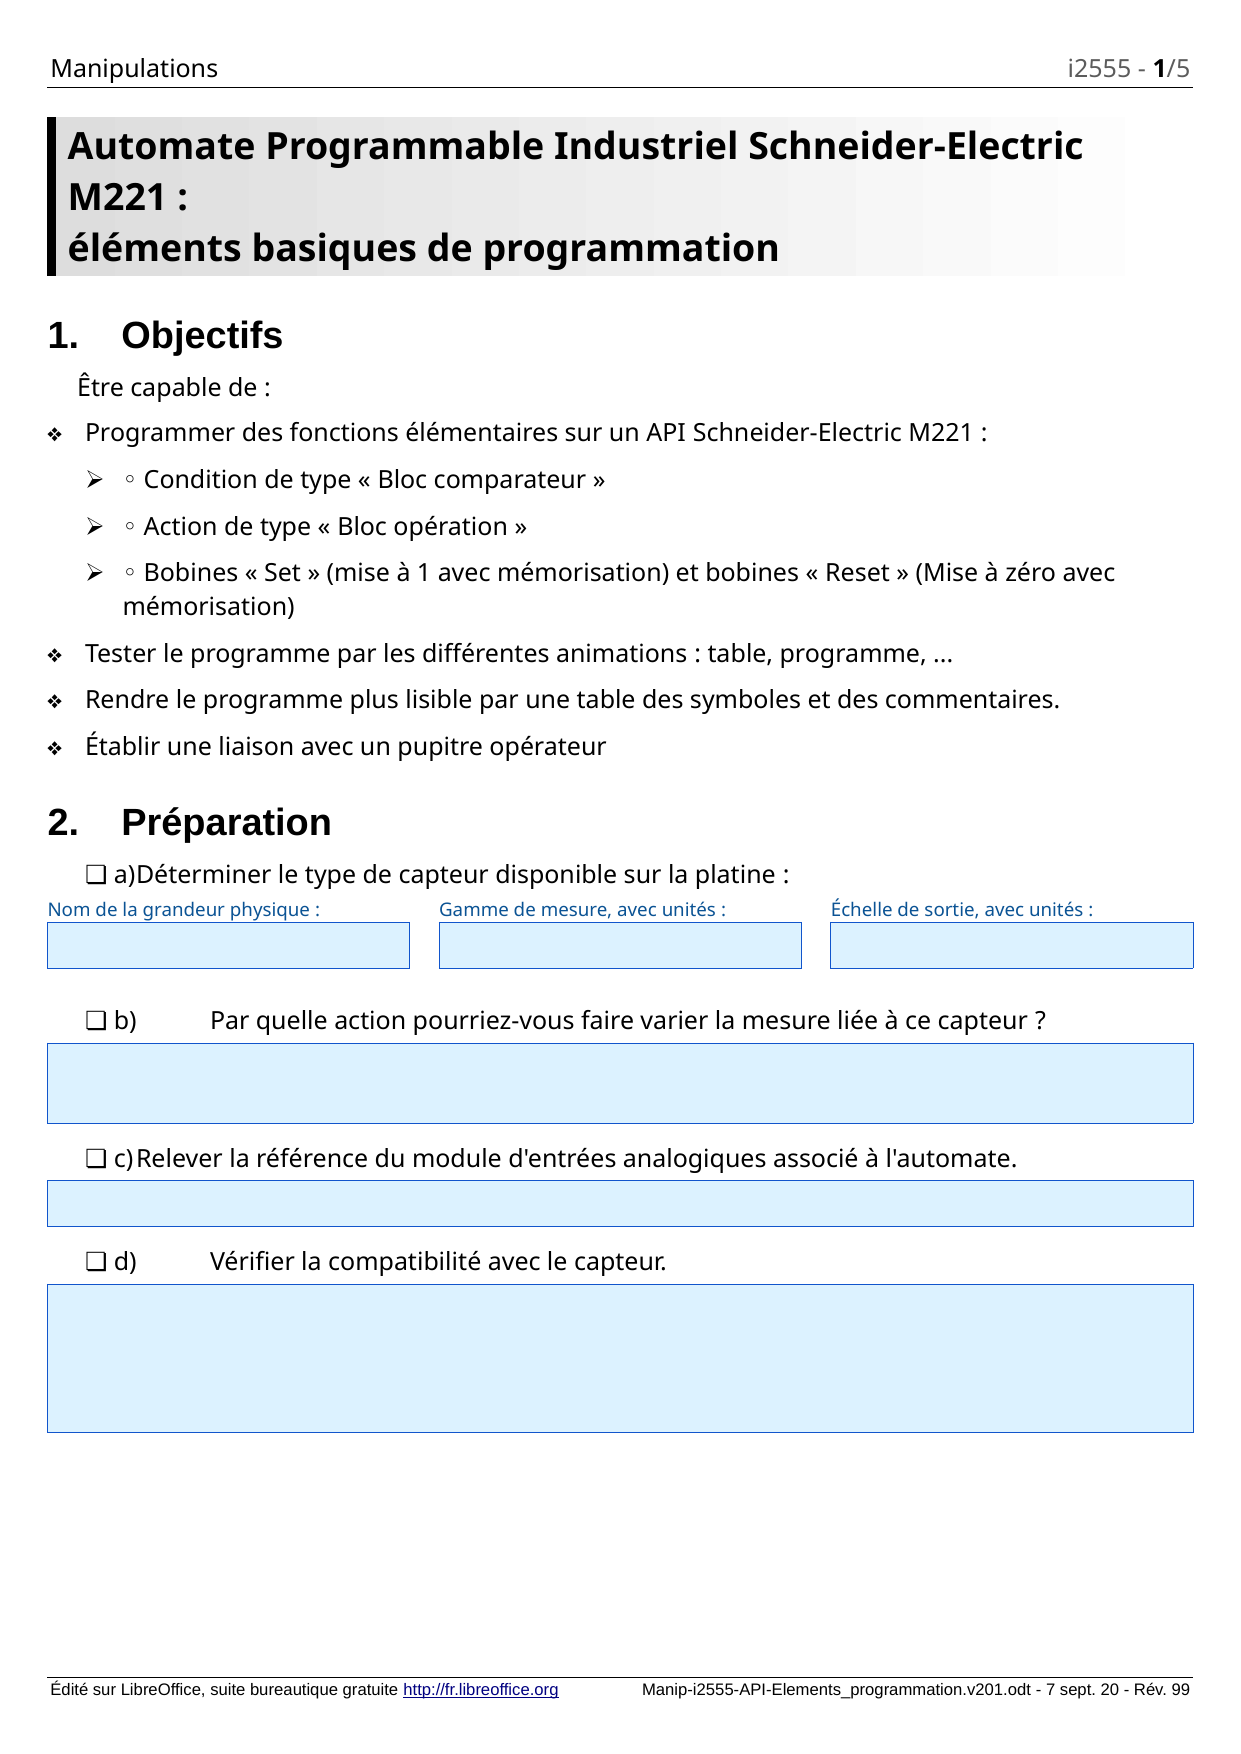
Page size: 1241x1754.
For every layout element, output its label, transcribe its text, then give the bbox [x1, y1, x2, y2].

table_header [48, 1044, 1193, 1123]
list Programmer des fonctions élémentaires sur un API Schneider-Electric M221 : [47, 415, 1193, 449]
text Automate Programmable Industriel Schneider-Electric M221 : éléments basiques de programmation [56, 117, 1193, 276]
list Tester le programme par les différentes animations : table, programme, ... [47, 635, 1193, 669]
list Déterminer le type de capteur disponible sur la platine : [85, 856, 1193, 890]
list Établir une liaison avec un pupitre opérateur [47, 728, 1193, 763]
subtitle Préparation [47, 800, 1193, 844]
list ◦ Bobines « Set » (mise à 1 avec mémorisation) et bobines « Reset » (Mise à zéro avec mémorisation) [85, 555, 1193, 623]
table_header [440, 923, 801, 968]
list Rendre le programme plus lisible par une table des symboles et des commentaires. [47, 682, 1193, 716]
text Échelle de sortie, avec unités : [831, 896, 1193, 922]
list ◦ Action de type « Bloc opération » [85, 508, 1193, 542]
text Nom de la grandeur physique : [47, 896, 409, 922]
text Être capable de : [47, 369, 1193, 403]
list Par quelle action pourriez-vous faire varier la mesure liée à ce capteur ? [85, 1002, 1193, 1037]
list Vérifier la compatibilité avec le capteur. [85, 1244, 1193, 1278]
list ◦ Condition de type « Bloc comparateur » [85, 462, 1193, 496]
text Gamme de mesure, avec unités : [439, 896, 801, 922]
list Relever la référence du module d'entrées analogiques associé à l'automate. [85, 1140, 1193, 1174]
table_header [48, 923, 409, 968]
table_header [48, 1181, 1193, 1226]
table_header [831, 923, 1193, 968]
subtitle Objectifs [47, 313, 1193, 357]
table_header [48, 1285, 1193, 1432]
